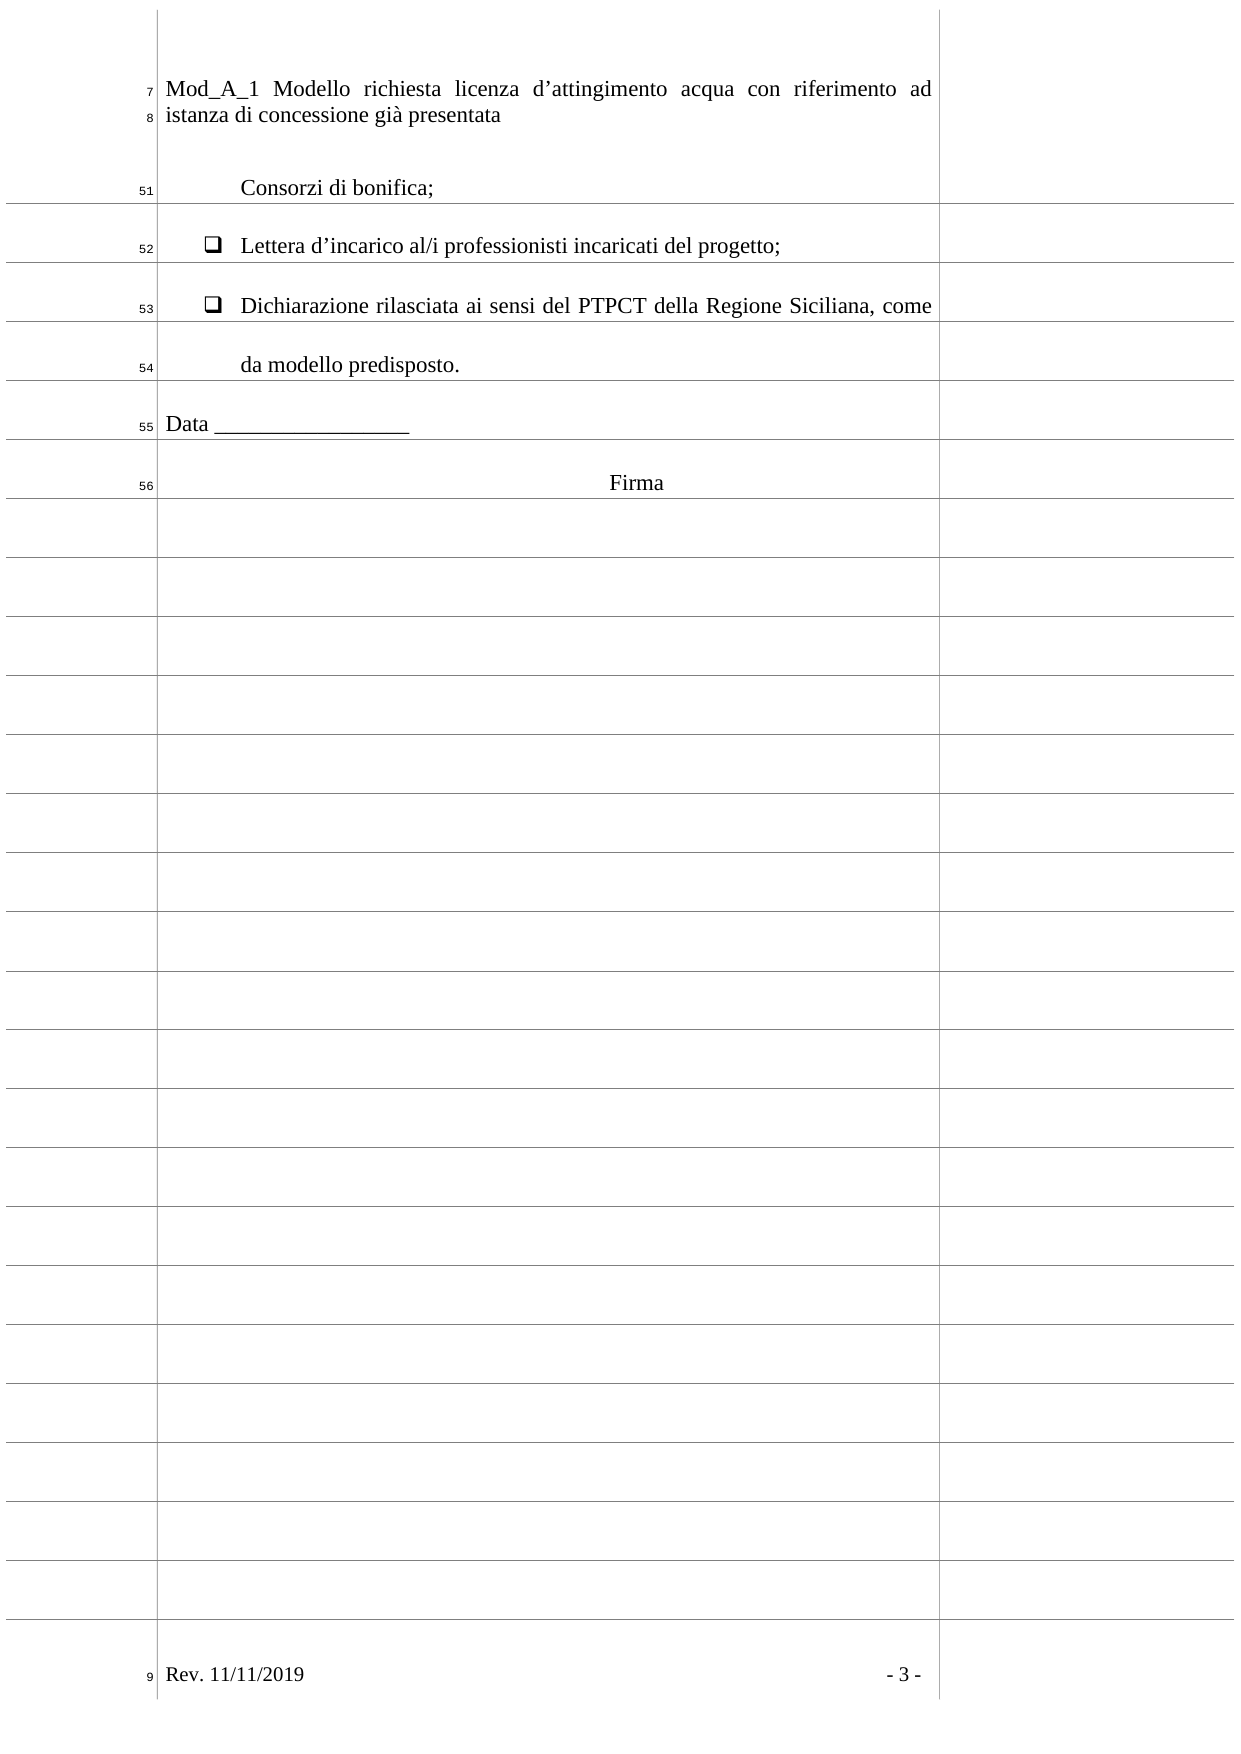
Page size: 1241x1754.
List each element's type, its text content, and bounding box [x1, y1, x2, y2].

list Consorzi di bonifica; [203, 148, 933, 203]
text Data _________________ [165, 384, 933, 439]
list Dichiarazione rilasciata ai sensi del PTPCT della Regione Siciliana, come [203, 266, 933, 321]
text Firma [165, 443, 933, 498]
list da modello predisposto. [203, 322, 933, 380]
list Lettera d’incarico al/i professionisti incaricati del progetto; [203, 207, 933, 262]
